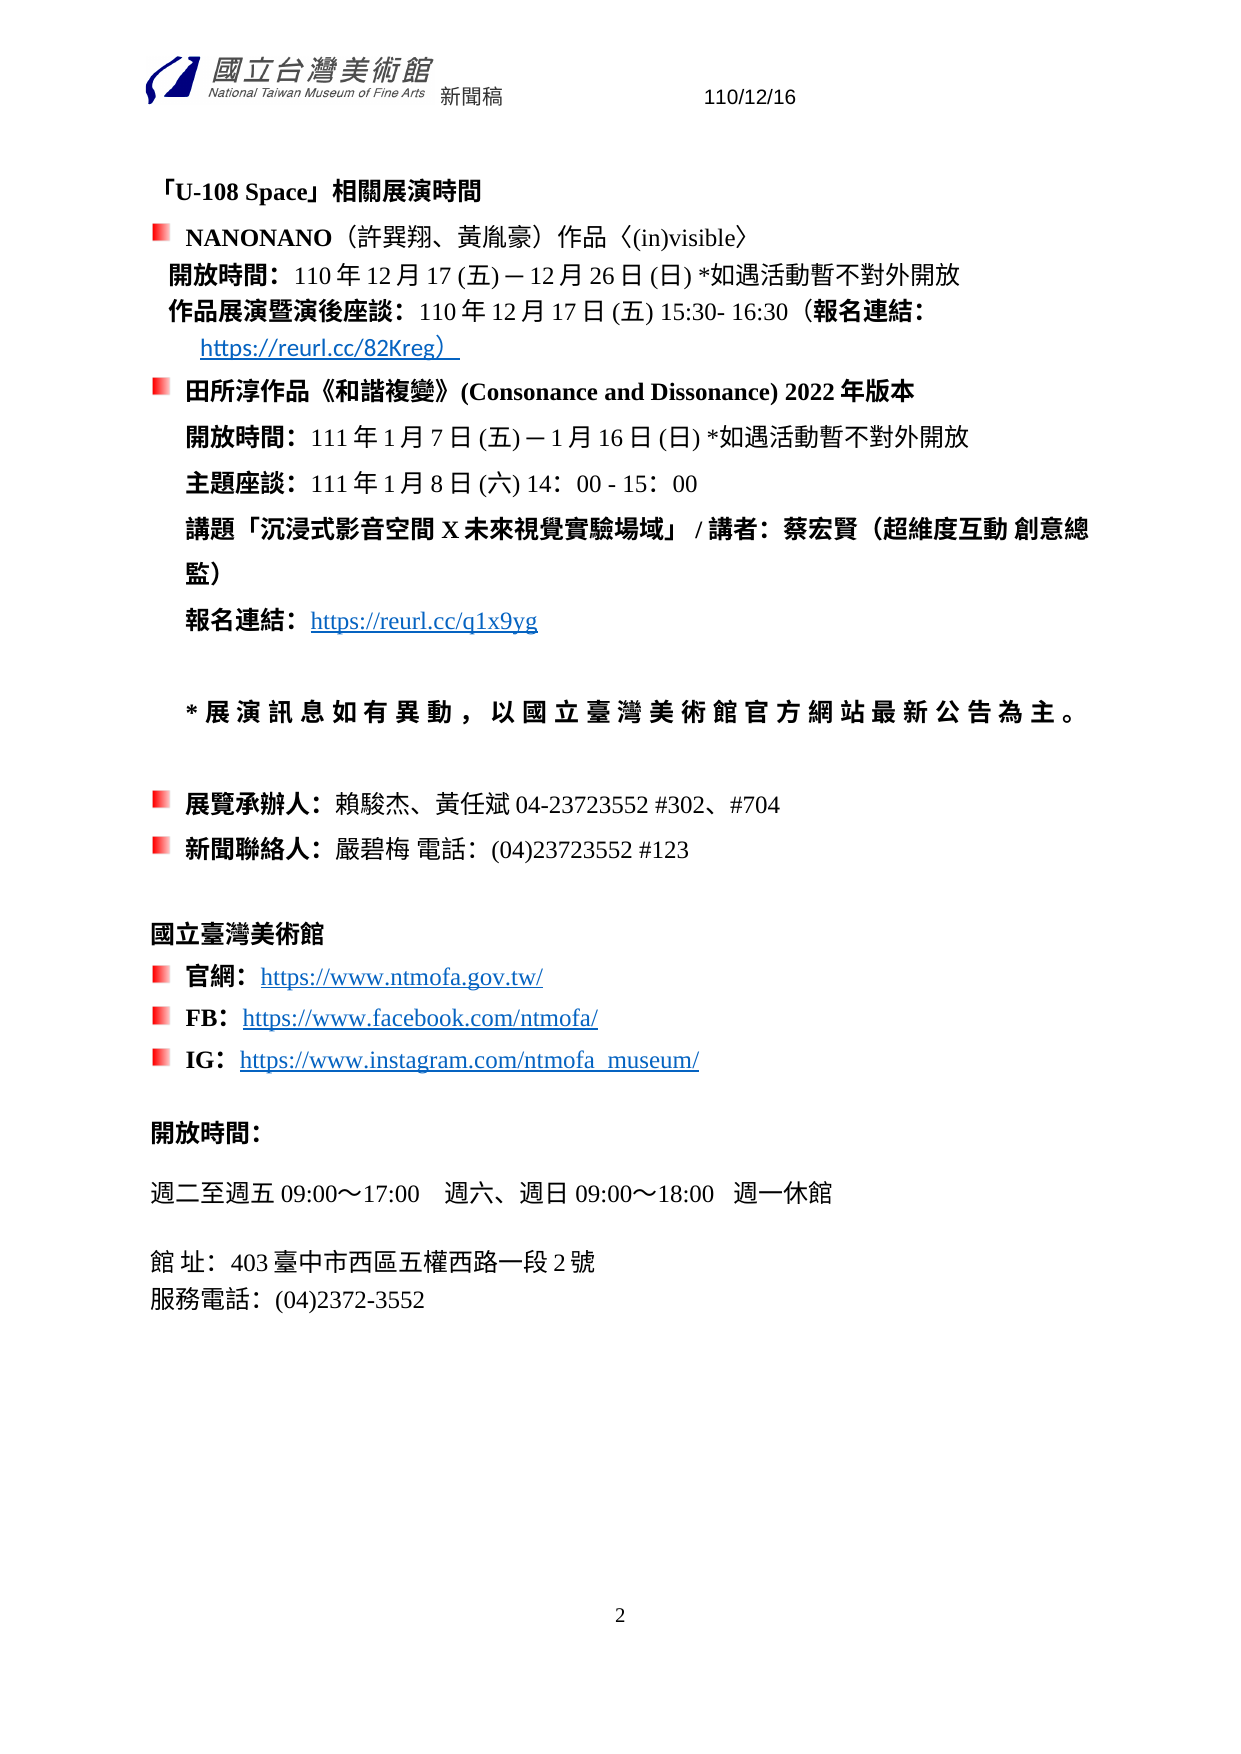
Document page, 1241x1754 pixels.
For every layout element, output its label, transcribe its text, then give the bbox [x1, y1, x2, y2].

list NANONANO（許巽翔、黃胤豪）作品〈(in)visible〉 [150, 209, 1090, 255]
text 開放時間： [150, 1113, 1090, 1149]
list 新聞聯絡人：嚴碧梅 電話：(04)23723552 #123 [150, 822, 1090, 868]
list FB：https://www.facebook.com/ntmofa/ [150, 998, 1090, 1034]
picture [145, 56, 435, 105]
list 官網：https://www.ntmofa.gov.tw/ [150, 956, 1090, 992]
text 開放時間：111年1月7日 (五) ─ 1月16日 (日) *如遇活動暫不對外開放 [185, 410, 1090, 456]
list 田所淳作品《和諧複變》(Consonance and Dissonance) 2022年版本 [150, 364, 1090, 410]
text 週二至週五 09:00～17:00 週六、週日 09:00～18:00 週一休館 [150, 1173, 1090, 1210]
text 國立臺灣美術館 [150, 914, 1090, 951]
text 「U-108 Space」相關展演時間 [150, 163, 1090, 209]
text 報名連結：https://reurl.cc/q1x9yg [185, 593, 1090, 639]
text 作品展演暨演後座談：110年12月17日 (五) 15:30- 16:30（報名連結：https://reurl.cc/82Kreg） [150, 291, 1090, 364]
list 展覽承辦人：賴駿杰、黃任斌04-23723552 #302、#704 [150, 776, 1090, 822]
picture [151, 376, 172, 397]
picture [151, 1005, 172, 1027]
list IG：https://www.instagram.com/ntmofa_museum/ [150, 1039, 1090, 1076]
picture [151, 835, 172, 856]
picture [151, 222, 172, 243]
text *展演訊息如有異動，以國立臺灣美術館官方網站最新公告為主。 [185, 685, 1090, 776]
picture [151, 1047, 172, 1068]
text 服務電話：(04)2372-3552 [150, 1279, 1090, 1315]
picture [151, 789, 172, 810]
picture [151, 964, 172, 985]
text 主題座談：111年1月8日 (六) 14：00 - 15：00 [185, 456, 1090, 501]
text 館 址：403臺中市西區五權西路一段2號 [150, 1243, 1090, 1279]
text 講題「沉浸式影音空間X未來視覺實驗場域」 / 講者：蔡宏賢（超維度互動 創意總監） [185, 501, 1090, 593]
text 開放時間：110年12月17 (五) ─ 12月26日 (日) *如遇活動暫不對外開放 [150, 255, 1090, 291]
